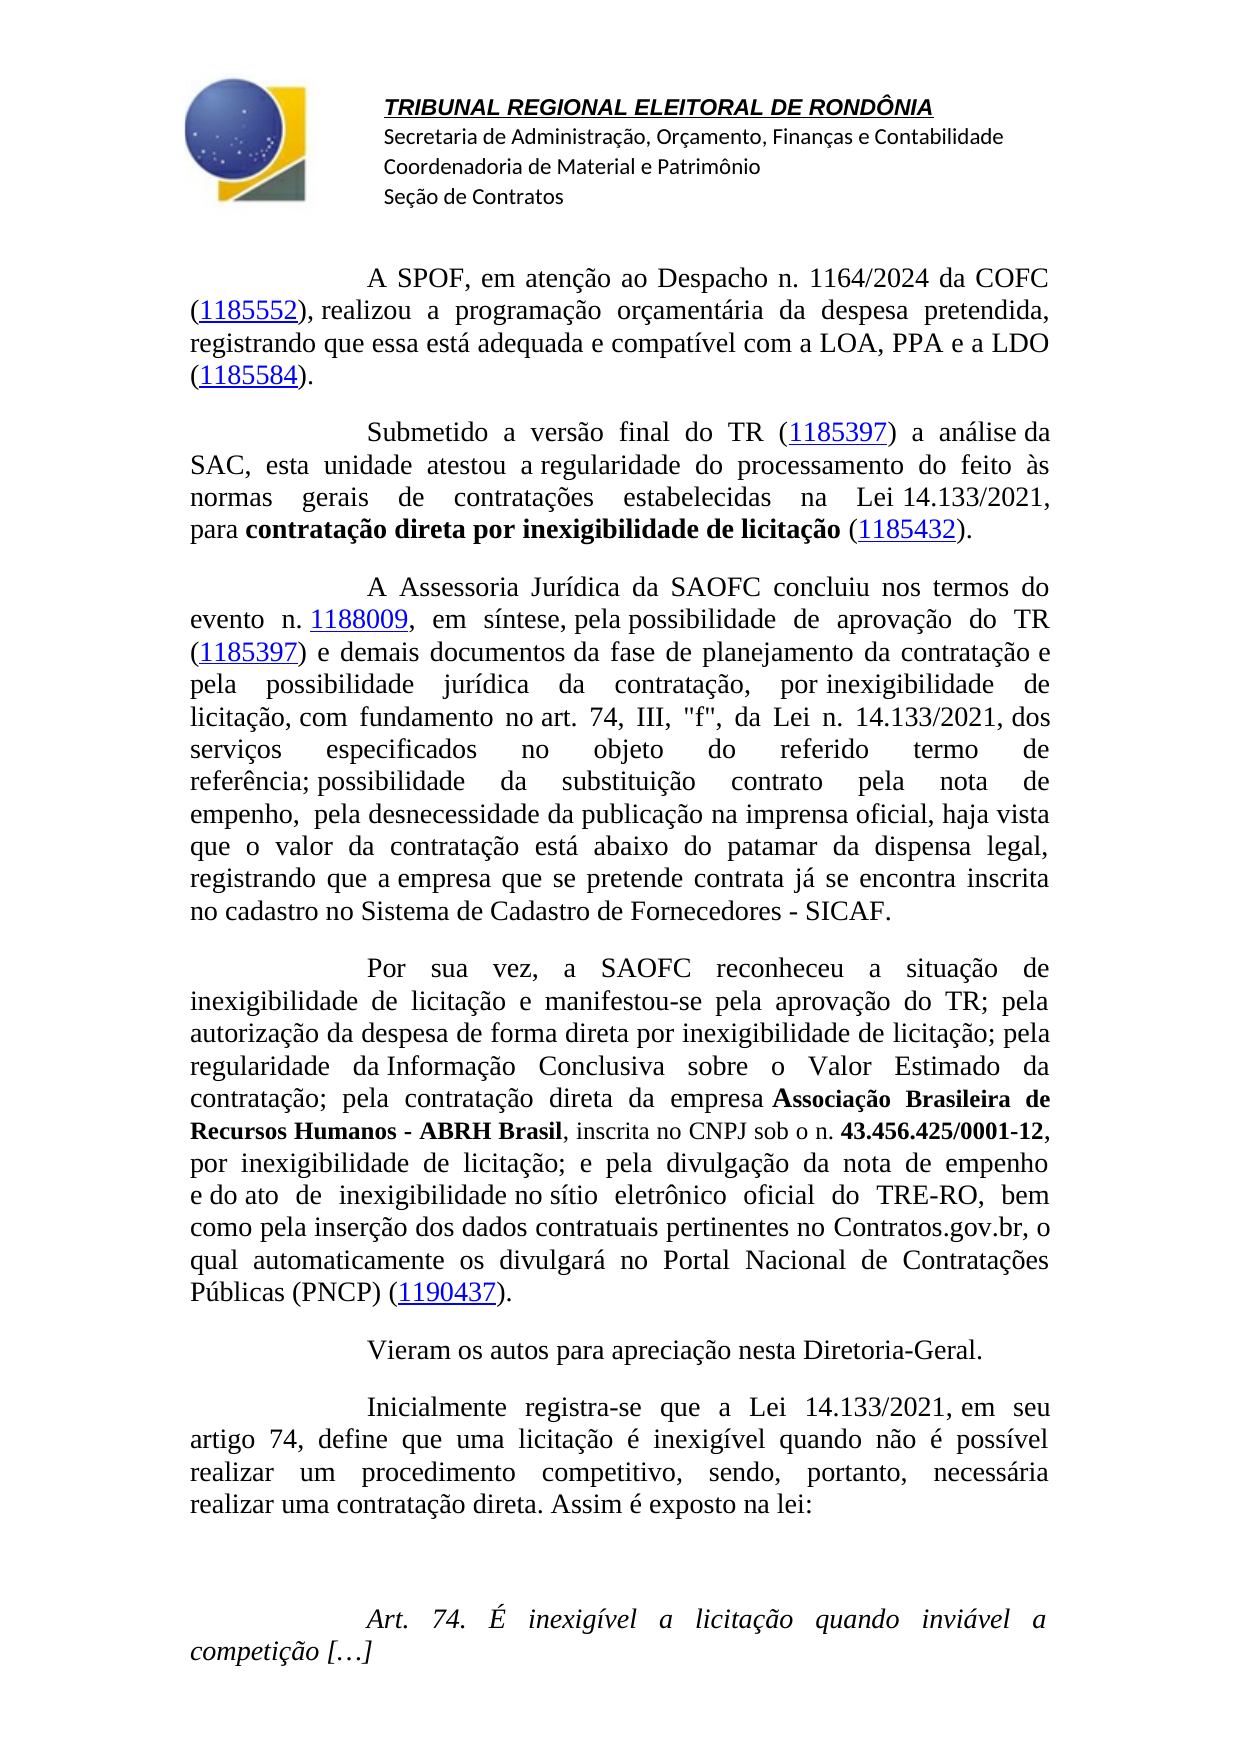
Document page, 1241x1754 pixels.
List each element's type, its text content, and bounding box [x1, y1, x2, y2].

text Inicialmente registra-se que a Lei 14.133/2021, em seu artigo 74, define que uma licitação é inexigível quando não é possível realizar um procedimento competitivo, sendo, portanto, necessária realizar uma contratação direta. Assim é exposto na lei: [190, 1390, 1051, 1520]
text A SPOF, em atenção ao Despacho n. 1164/2024 da COFC (1185552), realizou a programação orçamentária da despesa pretendida, registrando que essa está adequada e compatível com a LOA, PPA e a LDO (1185584). [190, 261, 1051, 390]
text Submetido a versão final do TR (1185397) a análise da SAC, esta unidade atestou a regularidade do processamento do feito às normas gerais de contratações estabelecidas na Lei 14.133/2021, para contratação direta por inexigibilidade de licitação (1185432). [190, 415, 1051, 545]
text A Assessoria Jurídica da SAOFC concluiu nos termos do evento n. 1188009, em síntese, pela possibilidade de aprovação do TR (1185397) e demais documentos da fase de planejamento da contratação e pela possibilidade jurídica da contratação, por inexigibilidade de licitação, com fundamento no art. 74, III, "f", da Lei n. 14.133/2021, dos serviços especificados no objeto do referido termo de referência; possibilidade da substituição contrato pela nota de empenho, pela desnecessidade da publicação na imprensa oficial, haja vista que o valor da contratação está abaixo do patamar da dispensa legal, registrando que a empresa que se pretende contrata já se encontra inscrita no cadastro no Sistema de Cadastro de Fornecedores - SICAF. [190, 570, 1051, 926]
text Vieram os autos para apreciação nesta Diretoria-Geral. [190, 1333, 1051, 1365]
text Por sua vez, a SAOFC reconheceu a situação de inexigibilidade de licitação e manifestou-se pela aprovação do TR; pela autorização da despesa de forma direta por inexigibilidade de licitação; pela regularidade da Informação Conclusiva sobre o Valor Estimado da contratação; pela contratação direta da empresa Associação Brasileira de Recursos Humanos - ABRH Brasil, inscrita no CNPJ sob o n. 43.456.425/0001-12, por inexigibilidade de licitação; e pela divulgação da nota de empenho e do ato de inexigibilidade no sítio eletrônico oficial do TRE-RO, bem como pela inserção dos dados contratuais pertinentes no Contratos.gov.br, o qual automaticamente os divulgará no Portal Nacional de Contratações Públicas (PNCP) (1190437). [190, 951, 1051, 1308]
text Art. 74. É inexigível a licitação quando inviável a competição […] [190, 1602, 1051, 1667]
